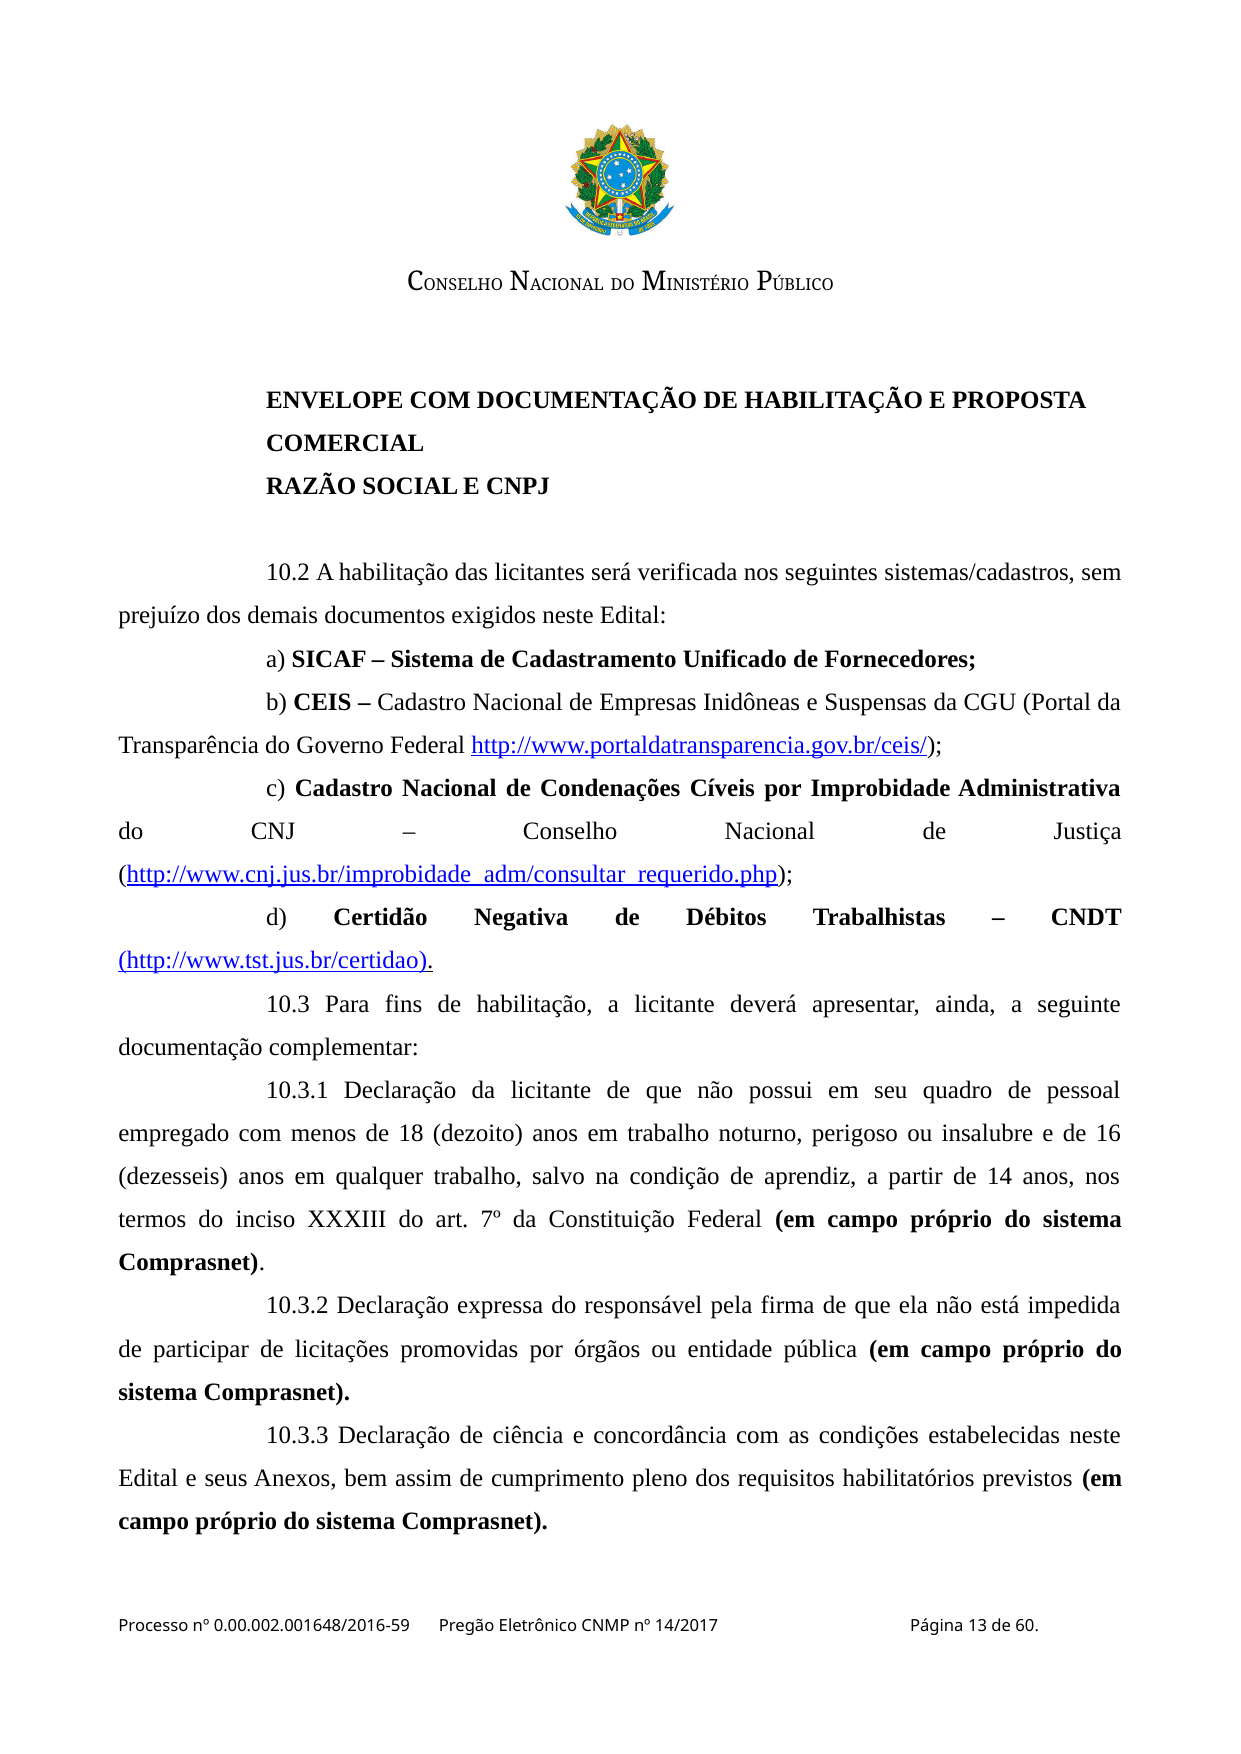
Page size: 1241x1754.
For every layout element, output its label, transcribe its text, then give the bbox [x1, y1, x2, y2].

text 10.3 Para fins de habilitação, a licitante deverá apresentar, ainda, a seguinte documentação complementar: [118, 989, 1122, 1061]
text RAZÃO SOCIAL E CNPJ [118, 471, 1122, 500]
text d) Certidão Negativa de Débitos Trabalhistas – CNDT (http://www.tst.jus.br/certidao). [118, 902, 1122, 974]
text 10.3.1 Declaração da licitante de que não possui em seu quadro de pessoal empregado com menos de 18 (dezoito) anos em trabalho noturno, perigoso ou insalubre e de 16 (dezesseis) anos em qualquer trabalho, salvo na condição de aprendiz, a partir de 14 anos, nos termos do inciso XXXIII do art. 7º da Constituição Federal (em campo próprio do sistema Comprasnet). [118, 1075, 1122, 1276]
text 10.3.3 Declaração de ciência e concordância com as condições estabelecidas neste Edital e seus Anexos, bem assim de cumprimento pleno dos requisitos habilitatórios previstos (em campo próprio do sistema Comprasnet). [118, 1420, 1122, 1535]
text b) CEIS – Cadastro Nacional de Empresas Inidôneas e Suspensas da CGU (Portal da Transparência do Governo Federal http://www.portaldatransparencia.gov.br/ceis/); [118, 687, 1122, 759]
text ENVELOPE COM DOCUMENTAÇÃO DE HABILITAÇÃO E PROPOSTA COMERCIAL [118, 385, 1122, 457]
text c) Cadastro Nacional de Condenações Cíveis por Improbidade Administrativa do CNJ – Conselho Nacional de Justiça (http://www.cnj.jus.br/improbidade_adm/consultar_requerido.php); [118, 773, 1122, 888]
text 10.3.2 Declaração expressa do responsável pela firma de que ela não está impedida de participar de licitações promovidas por órgãos ou entidade pública (em campo próprio do sistema Comprasnet). [118, 1291, 1122, 1406]
text a) SICAF – Sistema de Cadastramento Unificado de Fornecedores; [118, 644, 1122, 672]
text 10.2 A habilitação das licitantes será verificada nos seguintes sistemas/cadastros, sem prejuízo dos demais documentos exigidos neste Edital: [118, 557, 1122, 629]
